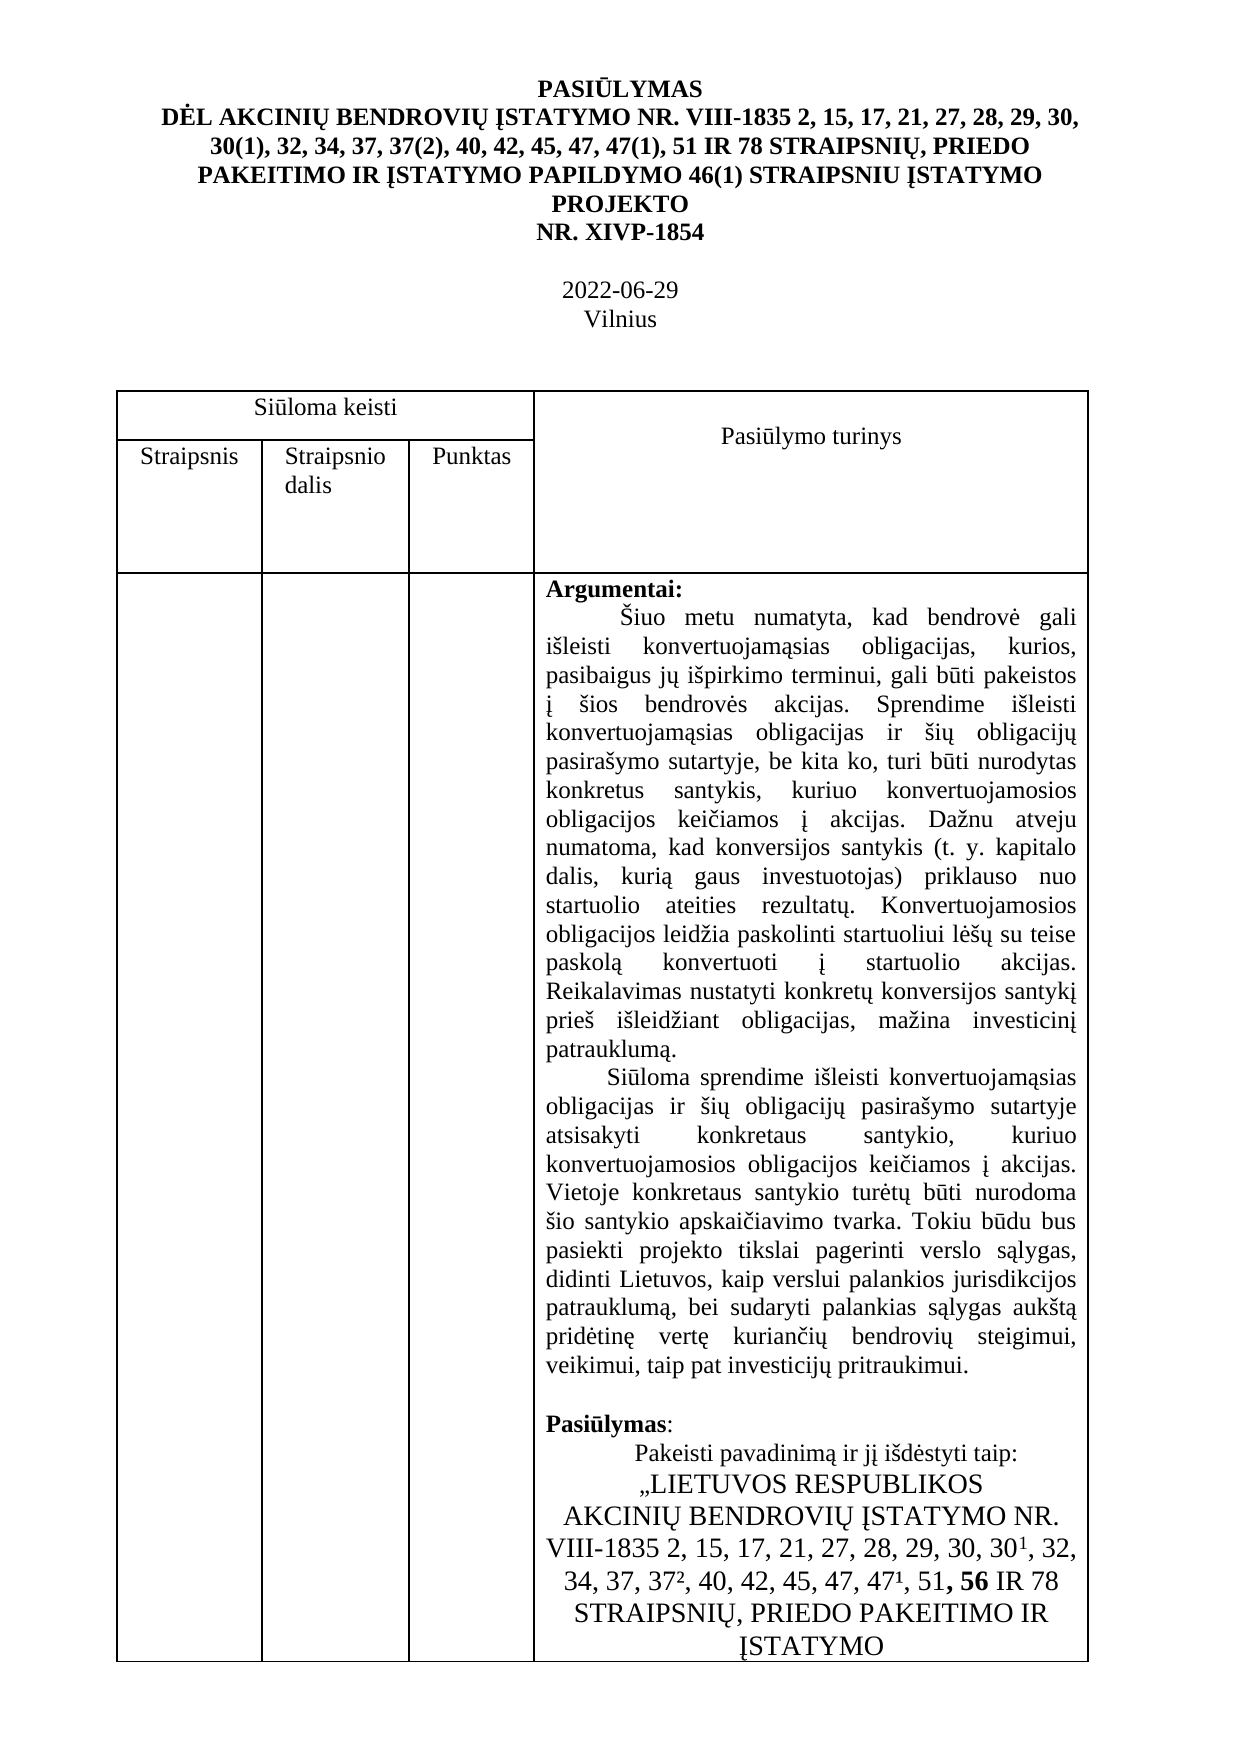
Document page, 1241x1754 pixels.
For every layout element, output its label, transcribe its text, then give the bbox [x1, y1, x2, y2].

text 2022-06-29 [150, 275, 1090, 304]
text NR. XIVP-1854 [150, 217, 1090, 246]
table_header Pasiūlymo turinys [535, 392, 1087, 572]
table_cell Argumentai: Šiuo metu numatyta, kad bendrovė gali išleisti konvertuojamąsias obligacijas, kurios, pasibaigus jų išpirkimo terminui, gali būti pakeistos į šios bendrovės akcijas. Sprendime išleisti konvertuojamąsias obligacijas ir šių obligacijų pasirašymo sutartyje, be kita ko, turi būti nurodytas konkretus santykis, kuriuo konvertuojamosios obligacijos keičiamos į akcijas. Dažnu atveju numatoma, kad konversijos santykis (t. y. kapitalo dalis, kurią gaus investuotojas) priklauso nuo startuolio ateities rezultatų. Konvertuojamosios obligacijos leidžia paskolinti startuoliui lėšų su teise paskolą konvertuoti į startuolio akcijas. Reikalavimas nustatyti konkretų konversijos santykį prieš išleidžiant obligacijas, mažina investicinį patrauklumą. Siūloma sprendime išleisti konvertuojamąsias obligacijas ir šių obligacijų pasirašymo sutartyje atsisakyti konkretaus santykio, kuriuo konvertuojamosios obligacijos keičiamos į akcijas. Vietoje konkretaus santykio turėtų būti nurodoma šio santykio apskaičiavimo tvarka. Tokiu būdu bus pasiekti projekto tikslai pagerinti verslo sąlygas, didinti Lietuvos, kaip verslui palankios jurisdikcijos patrauklumą, bei sudaryti palankias sąlygas aukštą pridėtinę vertę kuriančių bendrovių steigimui, veikimui, taip pat investicijų pritraukimui. Pasiūlymas: Pakeisti pavadinimą ir jį išdėstyti taip: „LIETUVOS RESPUBLIKOS AKCINIŲ BENDROVIŲ ĮSTATYMO NR. VIII-1835 2, 15, 17, 21, 27, 28, 29, 30, 301, 32, 34, 37, 37², 40, 42, 45, 47, 47¹, 51, 56 IR 78 STRAIPSNIŲ, PRIEDO PAKEITIMO IR ĮSTATYMO [535, 574, 1087, 1661]
text Vilnius [150, 304, 1090, 332]
table_cell Punktas [410, 441, 533, 572]
table_cell Straipsnio dalis [263, 441, 408, 572]
table_cell [410, 574, 533, 1661]
table_header Siūloma keisti [118, 392, 533, 439]
text DĖL AKCINIŲ BENDROVIŲ ĮSTATYMO NR. VIII-1835 2, 15, 17, 21, 27, 28, 29, 30, 30(1), 32, 34, 37, 37(2), 40, 42, 45, 47, 47(1), 51 IR 78 STRAIPSNIŲ, PRIEDO PAKEITIMO IR ĮSTATYMO PAPILDYMO 46(1) STRAIPSNIU ĮSTATYMO PROJEKTO [150, 102, 1090, 217]
text PASIŪLYMAS [150, 74, 1090, 102]
table_cell [263, 574, 408, 1661]
table_cell [118, 574, 261, 1661]
table_cell Straipsnis [118, 441, 261, 572]
